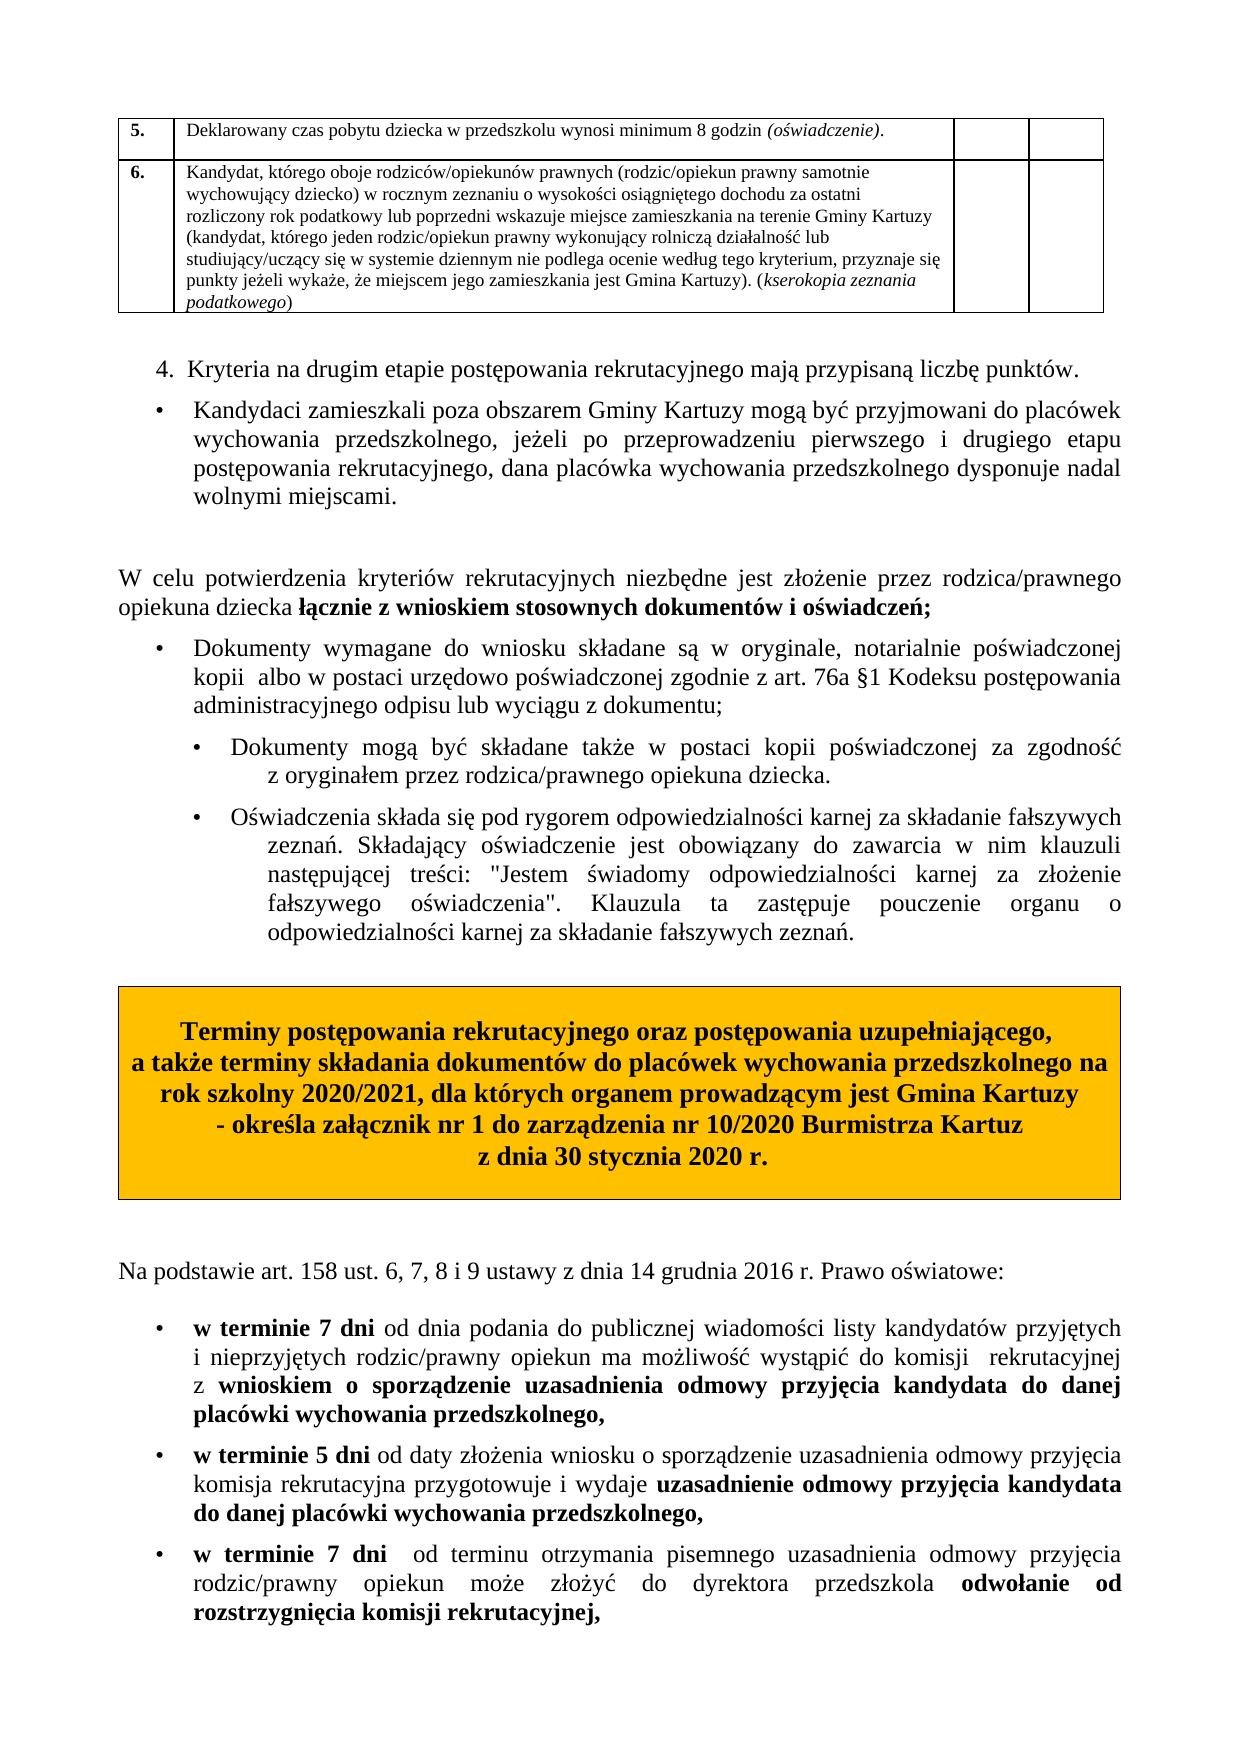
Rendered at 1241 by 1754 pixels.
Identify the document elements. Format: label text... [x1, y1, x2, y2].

table_cell Kandydat, którego oboje rodziców/opiekunów prawnych (rodzic/opiekun prawny samotnie wychowujący dziecko) w rocznym zeznaniu o wysokości osiągniętego dochodu za ostatni rozliczony rok podatkowy lub poprzedni wskazuje miejsce zamieszkania na terenie Gminy Kartuzy (kandydat, którego jeden rodzic/opiekun prawny wykonujący rolniczą działalność lub studiujący/uczący się w systemie dziennym nie podlega ocenie według tego kryterium, przyznaje się punkty jeżeli wykaże, że miejscem jego zamieszkania jest Gmina Kartuzy). (kserokopia zeznania podatkowego) [175, 161, 953, 312]
list Dokumenty wymagane do wniosku składane są w oryginale, notarialnie poświadczonej kopii albo w postaci urzędowo poświadczonej zgodnie z art. 76a §1 Kodeksu postępowania administracyjnego odpisu lub wyciągu z dokumentu; [156, 633, 1122, 719]
text 4. Kryteria na drugim etapie postępowania rekrutacyjnego mają przypisaną liczbę punktów. [118, 354, 1122, 383]
list w terminie 7 dni od dnia podania do publicznej wiadomości listy kandydatów przyjętych i nieprzyjętych rodzic/prawny opiekun ma możliwość wystąpić do komisji rekrutacyjnej z wnioskiem o sporządzenie uzasadnienia odmowy przyjęcia kandydata do danej placówki wychowania przedszkolnego, [156, 1313, 1122, 1428]
table_header Terminy postępowania rekrutacyjnego oraz postępowania uzupełniającego, a także terminy składania dokumentów do placówek wychowania przedszkolnego na rok szkolny 2020/2021, dla których organem prowadzącym jest Gmina Kartuzy - określa załącznik nr 1 do zarządzenia nr 10/2020 Burmistrza Kartuz z dnia 30 stycznia 2020 r. [119, 987, 1120, 1199]
table_cell 5. [119, 119, 173, 159]
table_cell [955, 119, 1028, 159]
table_cell [1030, 161, 1103, 312]
list Kandydaci zamieszkali poza obszarem Gminy Kartuzy mogą być przyjmowani do placówek wychowania przedszkolnego, jeżeli po przeprowadzeniu pierwszego i drugiego etapu postępowania rekrutacyjnego, dana placówka wychowania przedszkolnego dysponuje nadal wolnymi miejscami. [156, 395, 1122, 510]
list Oświadczenia składa się pod rygorem odpowiedzialności karnej za składanie fałszywych zeznań. Składający oświadczenie jest obowiązany do zawarcia w nim klauzuli następującej treści: "Jestem świadomy odpowiedzialności karnej za złożenie fałszywego oświadczenia". Klauzula ta zastępuje pouczenie organu o odpowiedzialności karnej za składanie fałszywych zeznań. [193, 802, 1122, 946]
list w terminie 7 dni od terminu otrzymania pisemnego uzasadnienia odmowy przyjęcia rodzic/prawny opiekun może złożyć do dyrektora przedszkola odwołanie od rozstrzygnięcia komisji rekrutacyjnej, [156, 1539, 1122, 1625]
table_cell [1030, 119, 1103, 159]
text W celu potwierdzenia kryteriów rekrutacyjnych niezbędne jest złożenie przez rodzica/prawnego opiekuna dziecka łącznie z wnioskiem stosownych dokumentów i oświadczeń; [118, 563, 1122, 621]
text Na podstawie art. 158 ust. 6, 7, 8 i 9 ustawy z dnia 14 grudnia 2016 r. Prawo oświatowe: [118, 1256, 1122, 1285]
table_cell 6. [119, 161, 173, 312]
list Dokumenty mogą być składane także w postaci kopii poświadczonej za zgodność z oryginałem przez rodzica/prawnego opiekuna dziecka. [193, 732, 1122, 789]
table_cell Deklarowany czas pobytu dziecka w przedszkolu wynosi minimum 8 godzin (oświadczenie). [175, 119, 953, 159]
table_cell [955, 161, 1028, 312]
list w terminie 5 dni od daty złożenia wniosku o sporządzenie uzasadnienia odmowy przyjęcia komisja rekrutacyjna przygotowuje i wydaje uzasadnienie odmowy przyjęcia kandydata do danej placówki wychowania przedszkolnego, [156, 1440, 1122, 1527]
